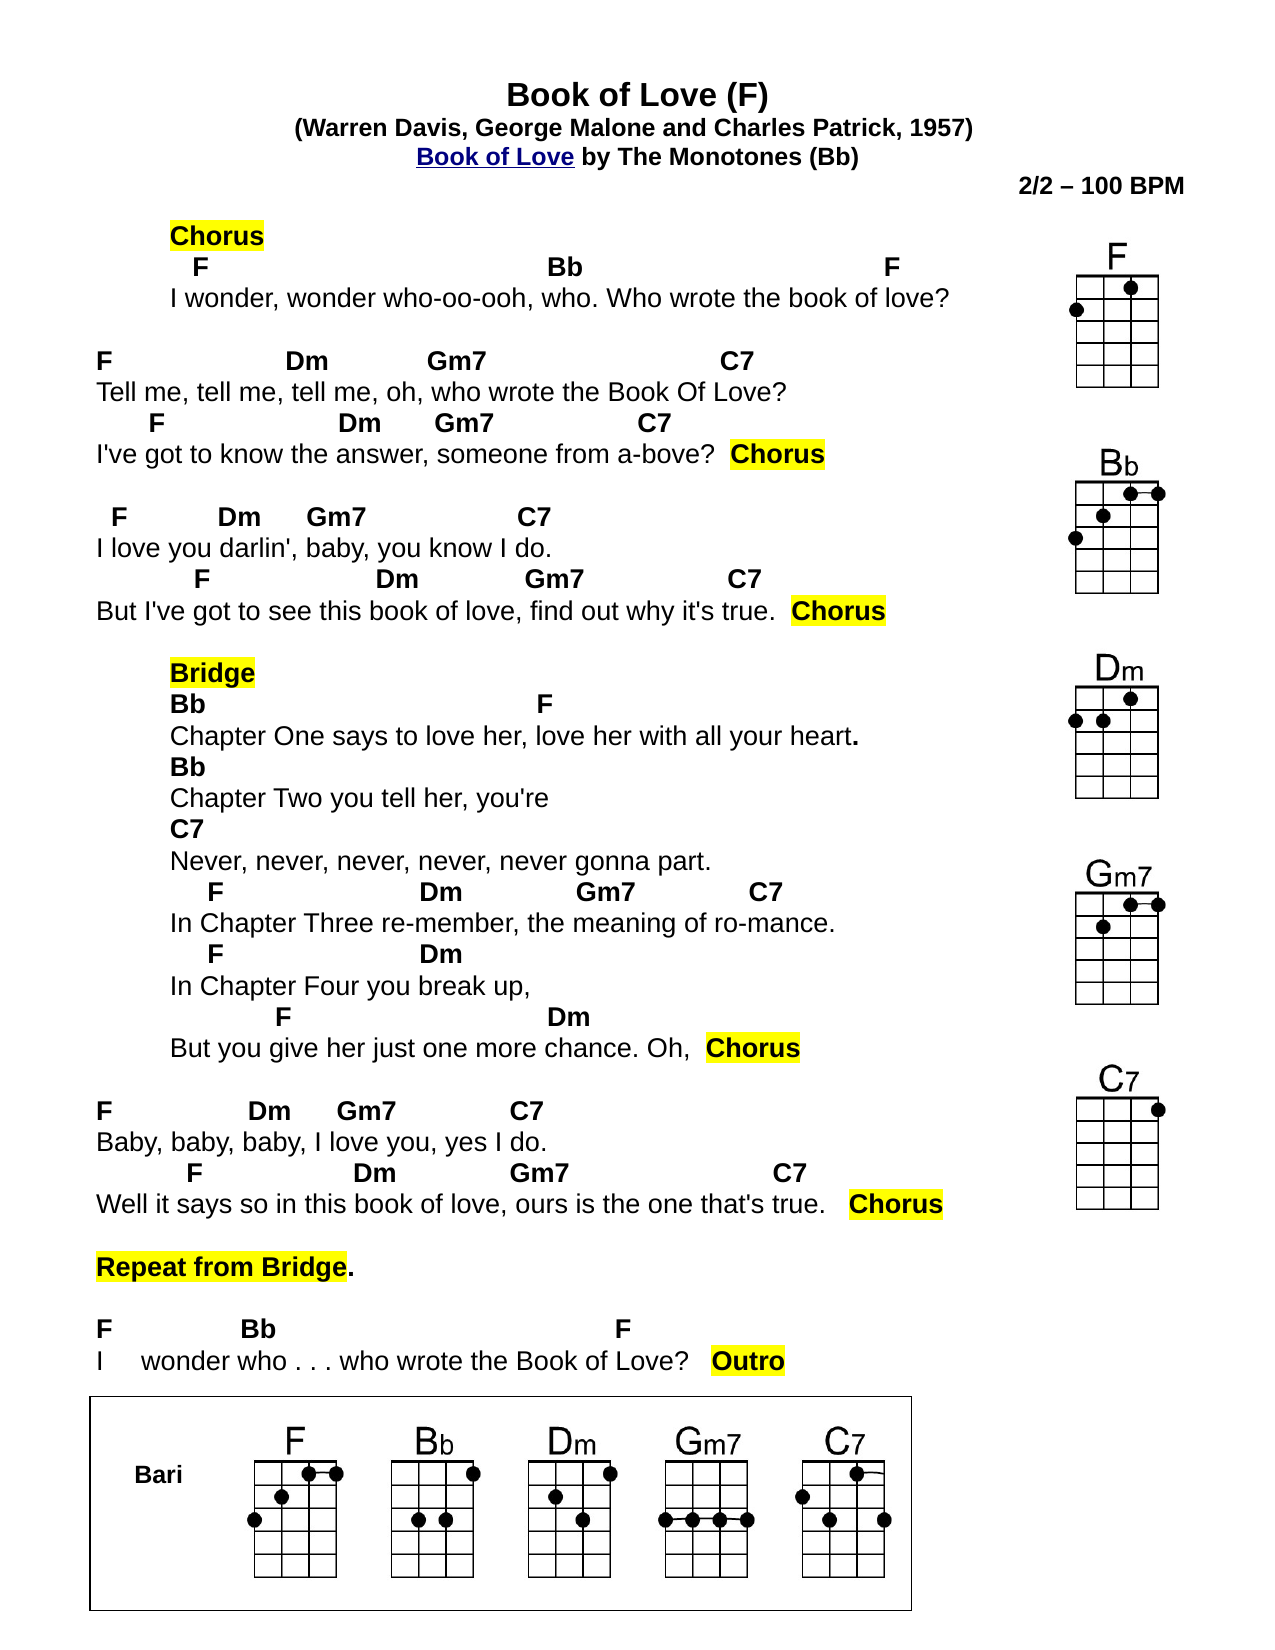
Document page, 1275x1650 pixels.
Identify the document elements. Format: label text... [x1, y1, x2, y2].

table_cell [774, 1397, 911, 1610]
table_cell [1049, 625, 1185, 831]
table_cell [227, 1397, 364, 1610]
text (Warren Davis, George Malone and Charles Patrick, 1957) [90, 113, 1185, 142]
picture [1053, 630, 1180, 820]
table_cell [912, 1396, 1048, 1610]
table_cell [1049, 1036, 1185, 1396]
picture [232, 1403, 358, 1600]
picture [1054, 1041, 1180, 1231]
picture [1054, 220, 1180, 409]
table_cell [1049, 420, 1185, 625]
picture [506, 1403, 632, 1600]
picture [369, 1403, 495, 1600]
table_cell [1049, 1396, 1185, 1610]
picture [780, 1403, 906, 1600]
table_cell [1049, 831, 1185, 1036]
table_header [1049, 214, 1185, 419]
table_cell [364, 1397, 501, 1610]
text 2/2 – 100 BPM [90, 171, 1185, 200]
picture [1053, 425, 1180, 615]
text Book of Love by The Monotones (Bb) [90, 142, 1185, 171]
picture [1053, 836, 1180, 1026]
table_header Chorus F Bb F I wonder, wonder who-oo-ooh, who. Who wrote the book of love? F Dm Gm7 C7 Tell me, tell me, tell me, oh, who wrote the Book Of Love? F Dm Gm7 C7 I've got to know the answer, someone from a-bove? Chorus F Dm Gm7 C7 I love you darlin', baby, you know I do. F Dm Gm7 C7 But I've got to see this book of love, find out why it's true. Chorus Bridge Bb F Chapter One says to love her, love her with all your heart. Bb Chapter Two you tell her, you're C7 Never, never, never, never, never gonna part. F Dm Gm7 C7 In Chapter Three re-member, the meaning of ro-mance. F Dm In Chapter Four you break up, F Dm But you give her just one more chance. Oh, Chorus F Dm Gm7 C7 Baby, baby, baby, I love you, yes I do. F Dm Gm7 C7 Well it says so in this book of love, ours is the one that's true. Chorus Repeat from Bridge. F Bb F I wonder who . . . who wrote the Book of Love? Outro [90, 214, 1048, 1396]
table_cell Bari [91, 1397, 227, 1610]
text Book of Love (F) [90, 75, 1185, 113]
table_cell [638, 1397, 774, 1610]
table_cell [501, 1397, 637, 1610]
picture [643, 1403, 769, 1600]
